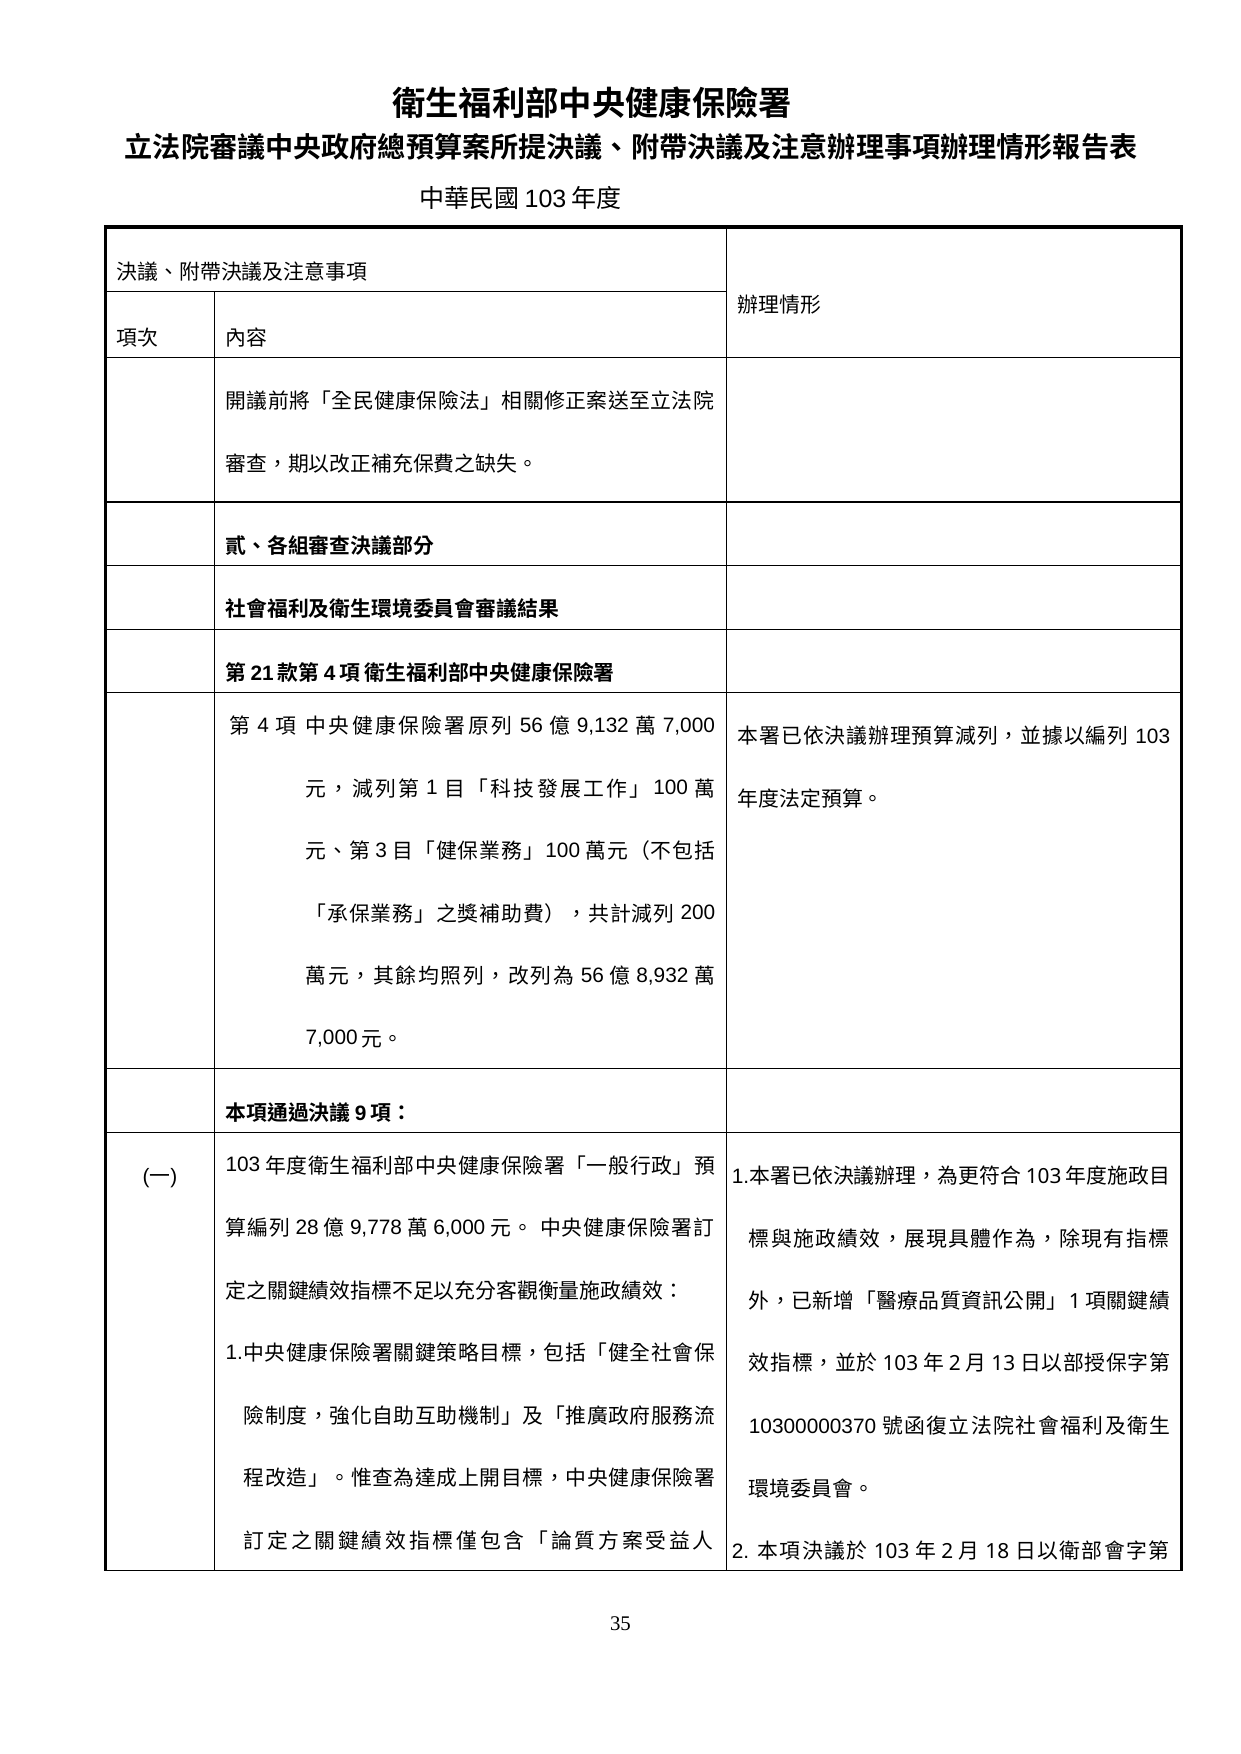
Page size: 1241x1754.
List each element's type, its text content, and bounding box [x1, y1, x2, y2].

table_header 決議、附帶決議及注意事項 [107, 229, 726, 291]
table_cell 第4項 中央健康保險署原列56億9,132萬7,000元，減列第1目「科技發展工作」100萬元、第3目「健保業務」100萬元（不包括「承保業務」之獎補助費），共計減列200萬元，其餘均照列，改列為56億8,932萬7,000元。 [215, 693, 726, 1068]
table_cell 1.本署已依決議辦理，為更符合103年度施政目標與施政績效，展現具體作為，除現有指標外，已新增「醫療品質資訊公開」1項關鍵績效指標，並於103年2月13日以部授保字第10300000370號函復立法院社會福利及衛生環境委員會。 2. 本項決議於103年2月18日以衛部會字第 [727, 1133, 1180, 1570]
table_cell [727, 630, 1180, 692]
table_cell 貳、各組審查決議部分 [215, 503, 726, 565]
table_cell 開議前將「全民健康保險法」相關修正案送至立法院審查，期以改正補充保費之缺失。 [215, 358, 726, 501]
table_cell [107, 503, 214, 565]
table_cell 社會福利及衛生環境委員會審議結果 [215, 566, 726, 628]
table_cell [727, 503, 1180, 565]
table_cell [107, 630, 214, 692]
table_cell [727, 566, 1180, 628]
table_cell [107, 693, 214, 1068]
table_cell 本署已依決議辦理預算減列，並據以編列103年度法定預算。 [727, 693, 1180, 1068]
table_header 辦理情形 [727, 229, 1180, 357]
table_cell (一) 企劃規劃 主計室 [107, 1133, 214, 1570]
table_cell [727, 1069, 1180, 1132]
table_cell 內容 [215, 292, 726, 357]
table_cell [107, 1069, 214, 1132]
table_cell [727, 358, 1180, 501]
table_cell [107, 358, 214, 501]
table_cell 項次 [107, 292, 214, 357]
table_cell 103年度衛生福利部中央健康保險署「一般行政」預算編列28億9,778萬6,000元。 中央健康保險署訂定之關鍵績效指標不足以充分客觀衡量施政績效： 1.中央健康保險署關鍵策略目標，包括「健全社會保險制度，強化自助互助機制」及「推廣政府服務流程改造」。惟查為達成上開目標，中央健康保險署訂定之關鍵績效指標僅包含「論質方案受益人 [215, 1133, 726, 1570]
table_cell [107, 566, 214, 628]
table_cell 第21款第4項 衛生福利部中央健康保險署 [215, 630, 726, 692]
table_cell 本項通過決議9項： [215, 1069, 726, 1132]
